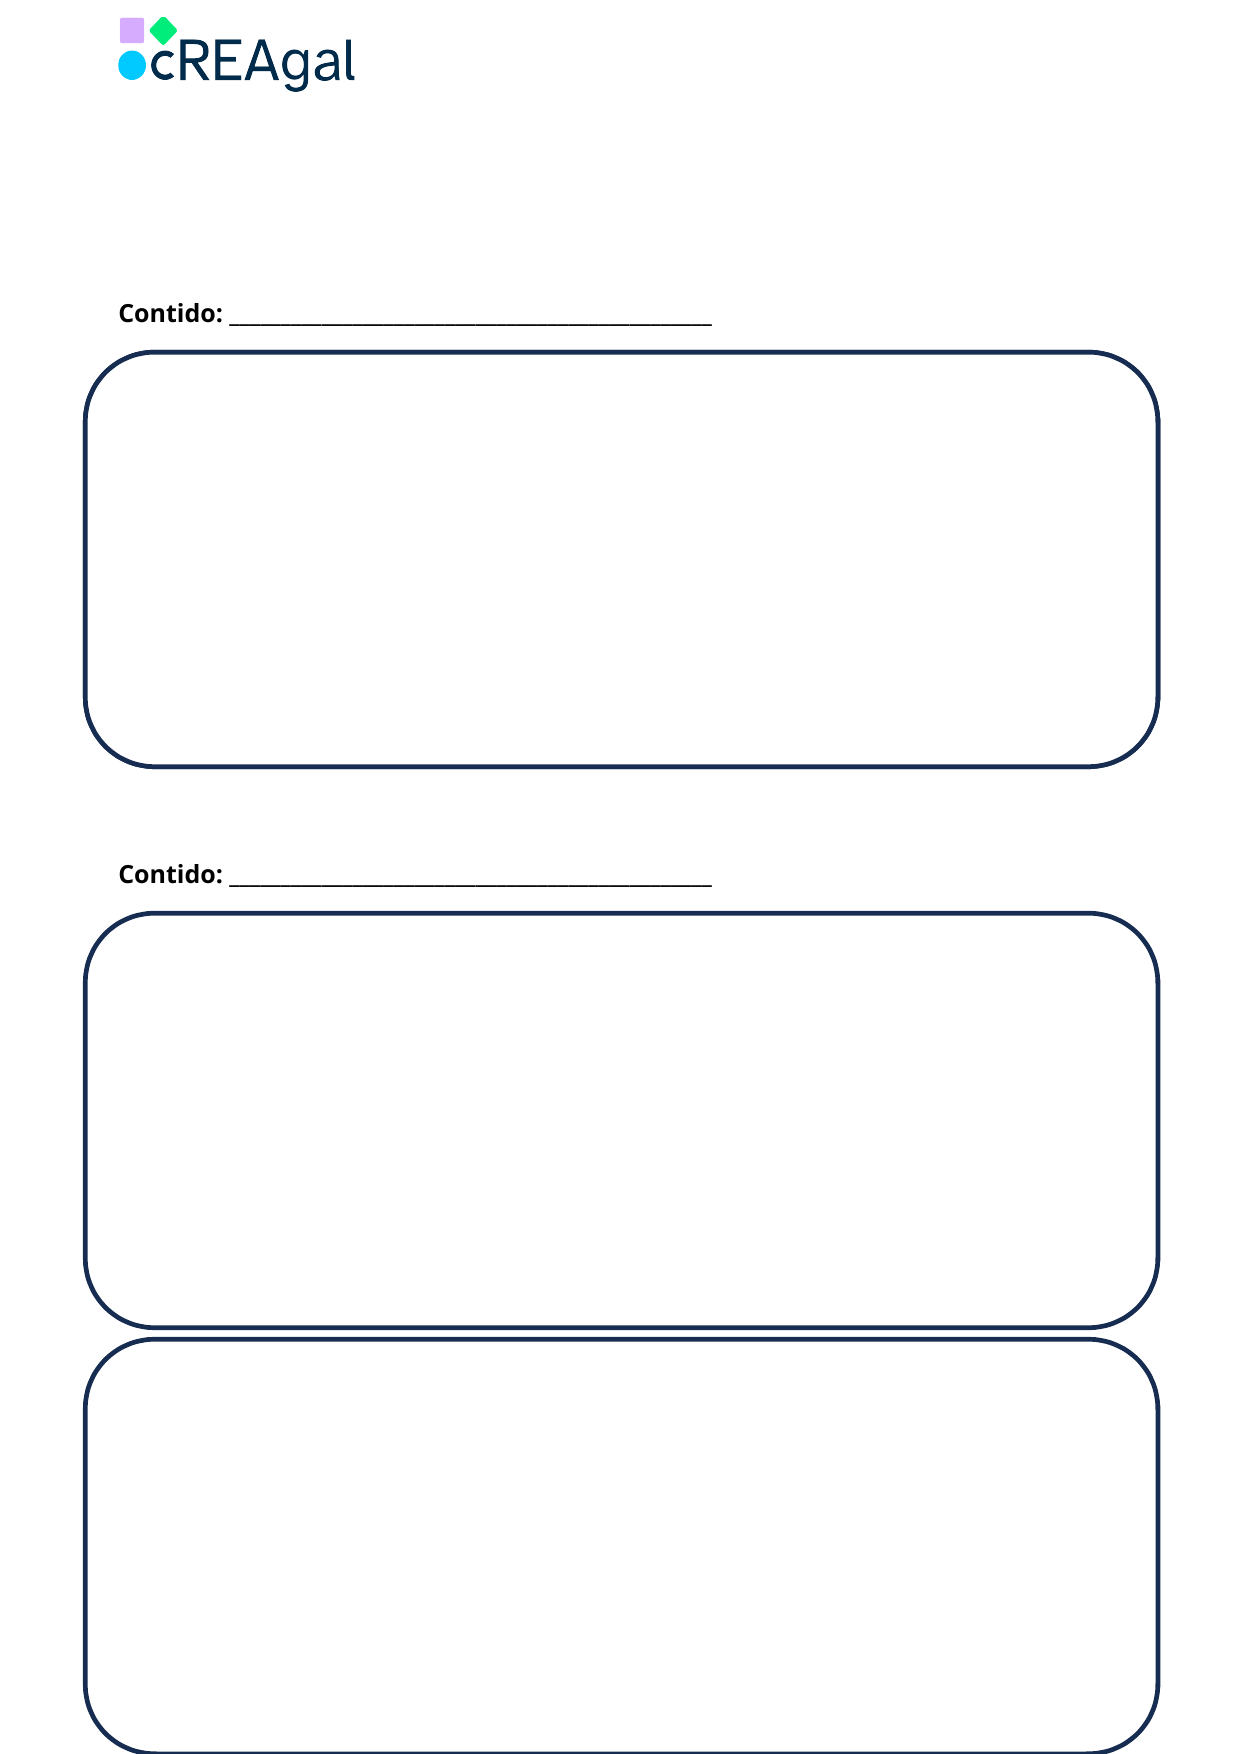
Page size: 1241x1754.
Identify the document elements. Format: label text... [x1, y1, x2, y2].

picture [118, 17, 355, 92]
text Contido: _______________________________________________ [118, 295, 1122, 329]
text Contido: _______________________________________________ [118, 856, 1122, 890]
